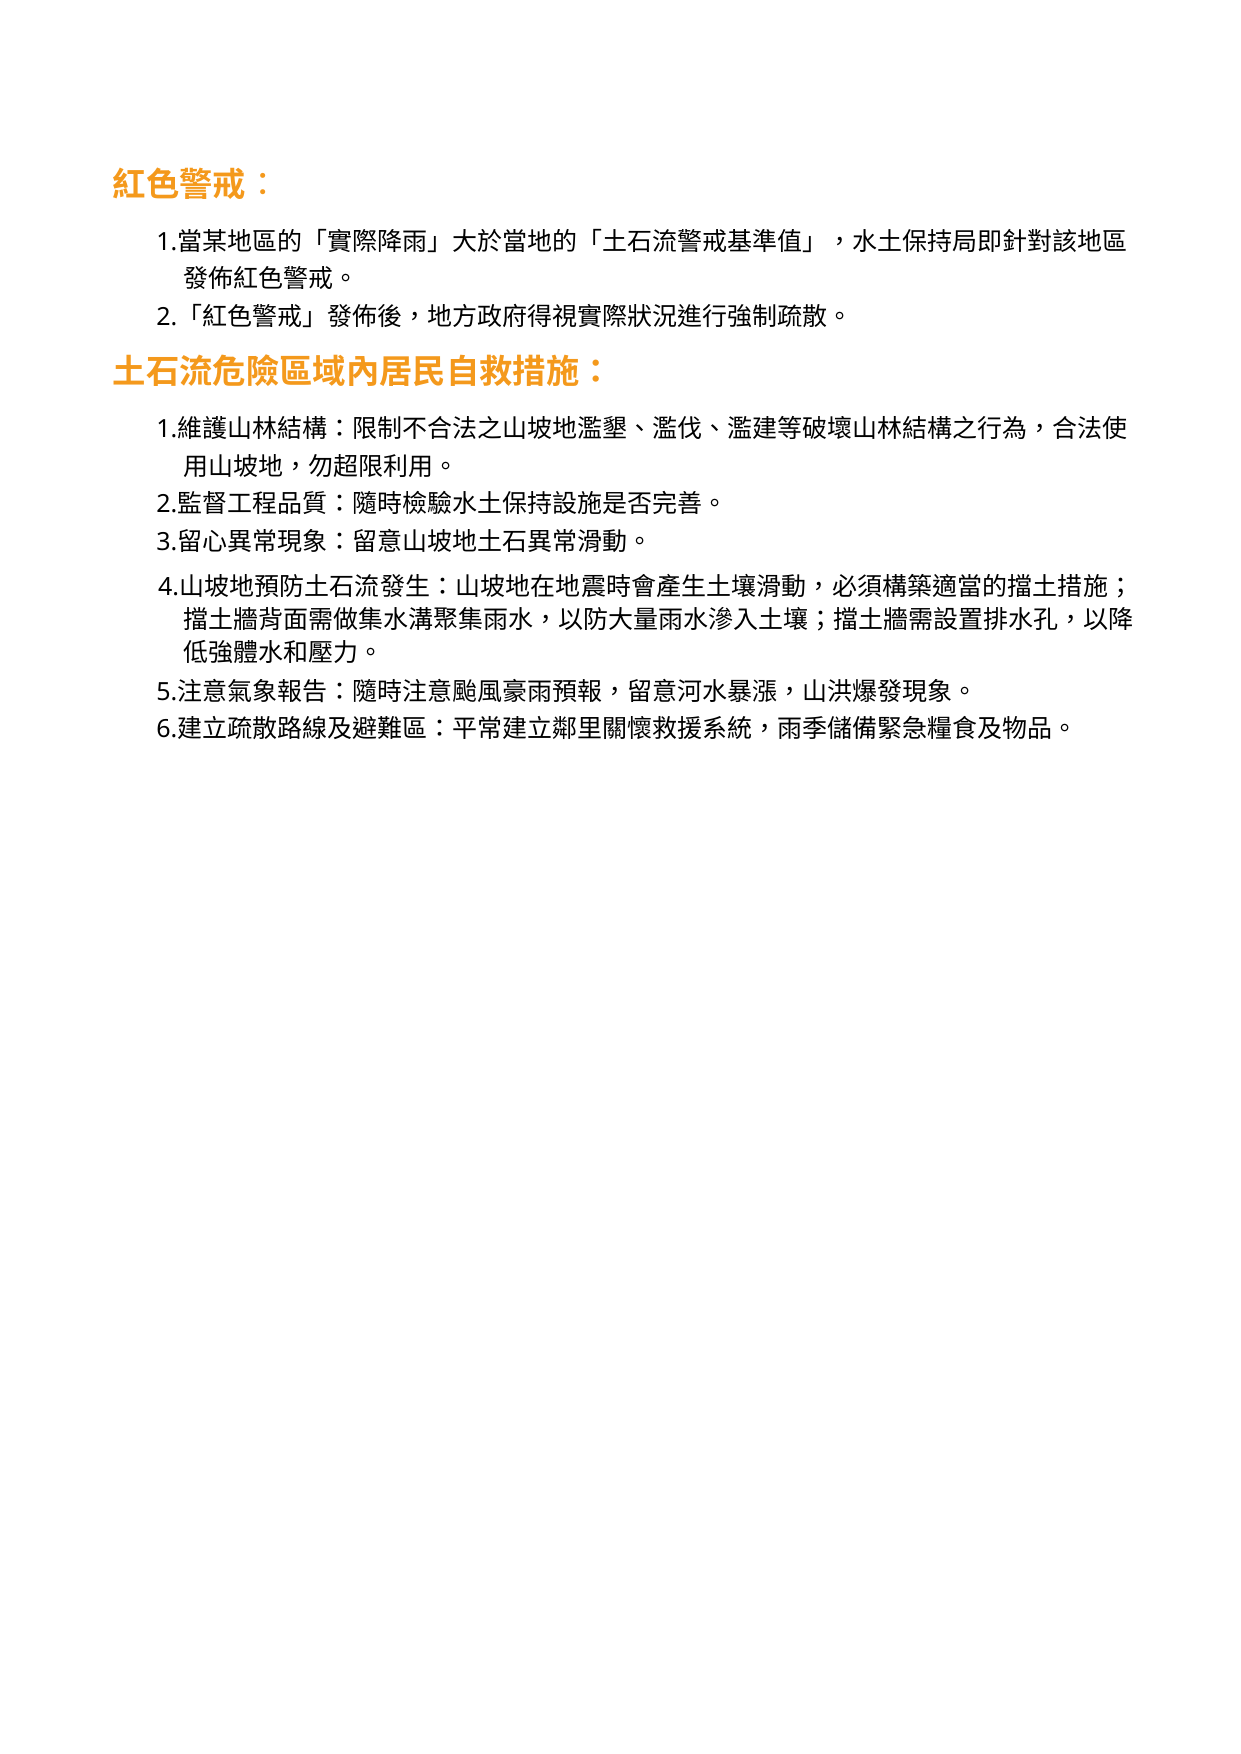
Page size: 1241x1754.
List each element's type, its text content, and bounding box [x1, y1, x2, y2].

text 紅色警戒： [112, 164, 1133, 204]
text 1.維護山林結構：限制不合法之山坡地濫墾、濫伐、濫建等破壞山林結構之行為，合法使 [156, 414, 1133, 444]
text 2.「紅色警戒」發佈後，地方政府得視實際狀況進行強制疏散。 [156, 301, 1133, 331]
text 6.建立疏散路線及避難區：平常建立鄰里關懷救援系統，雨季儲備緊急糧食及物品。 [156, 714, 1133, 744]
text 3.留心異常現象：留意山坡地土石異常滑動。 [156, 526, 1133, 556]
text 1.當某地區的「實際降雨」大於當地的「土石流警戒基準值」，水土保持局即針對該地區 [156, 226, 1133, 256]
text 5.注意氣象報告：隨時注意颱風豪雨預報，留意河水暴漲，山洪爆發現象。 [156, 676, 1133, 706]
text 發佈紅色警戒。 [183, 264, 1133, 294]
text 土石流危險區域內居民自救措施： [112, 352, 1133, 392]
text 2.監督工程品質：隨時檢驗水土保持設施是否完善。 [156, 489, 1133, 519]
text 4.山坡地預防土石流發生：山坡地在地震時會產生土壤滑動，必須構築適當的擋土措施；擋土牆背面需做集水溝聚集雨水，以防大量雨水滲入土壤；擋土牆需設置排水孔，以降低強體水和壓力。 [158, 569, 1133, 668]
text 用山坡地，勿超限利用。 [183, 451, 1133, 481]
